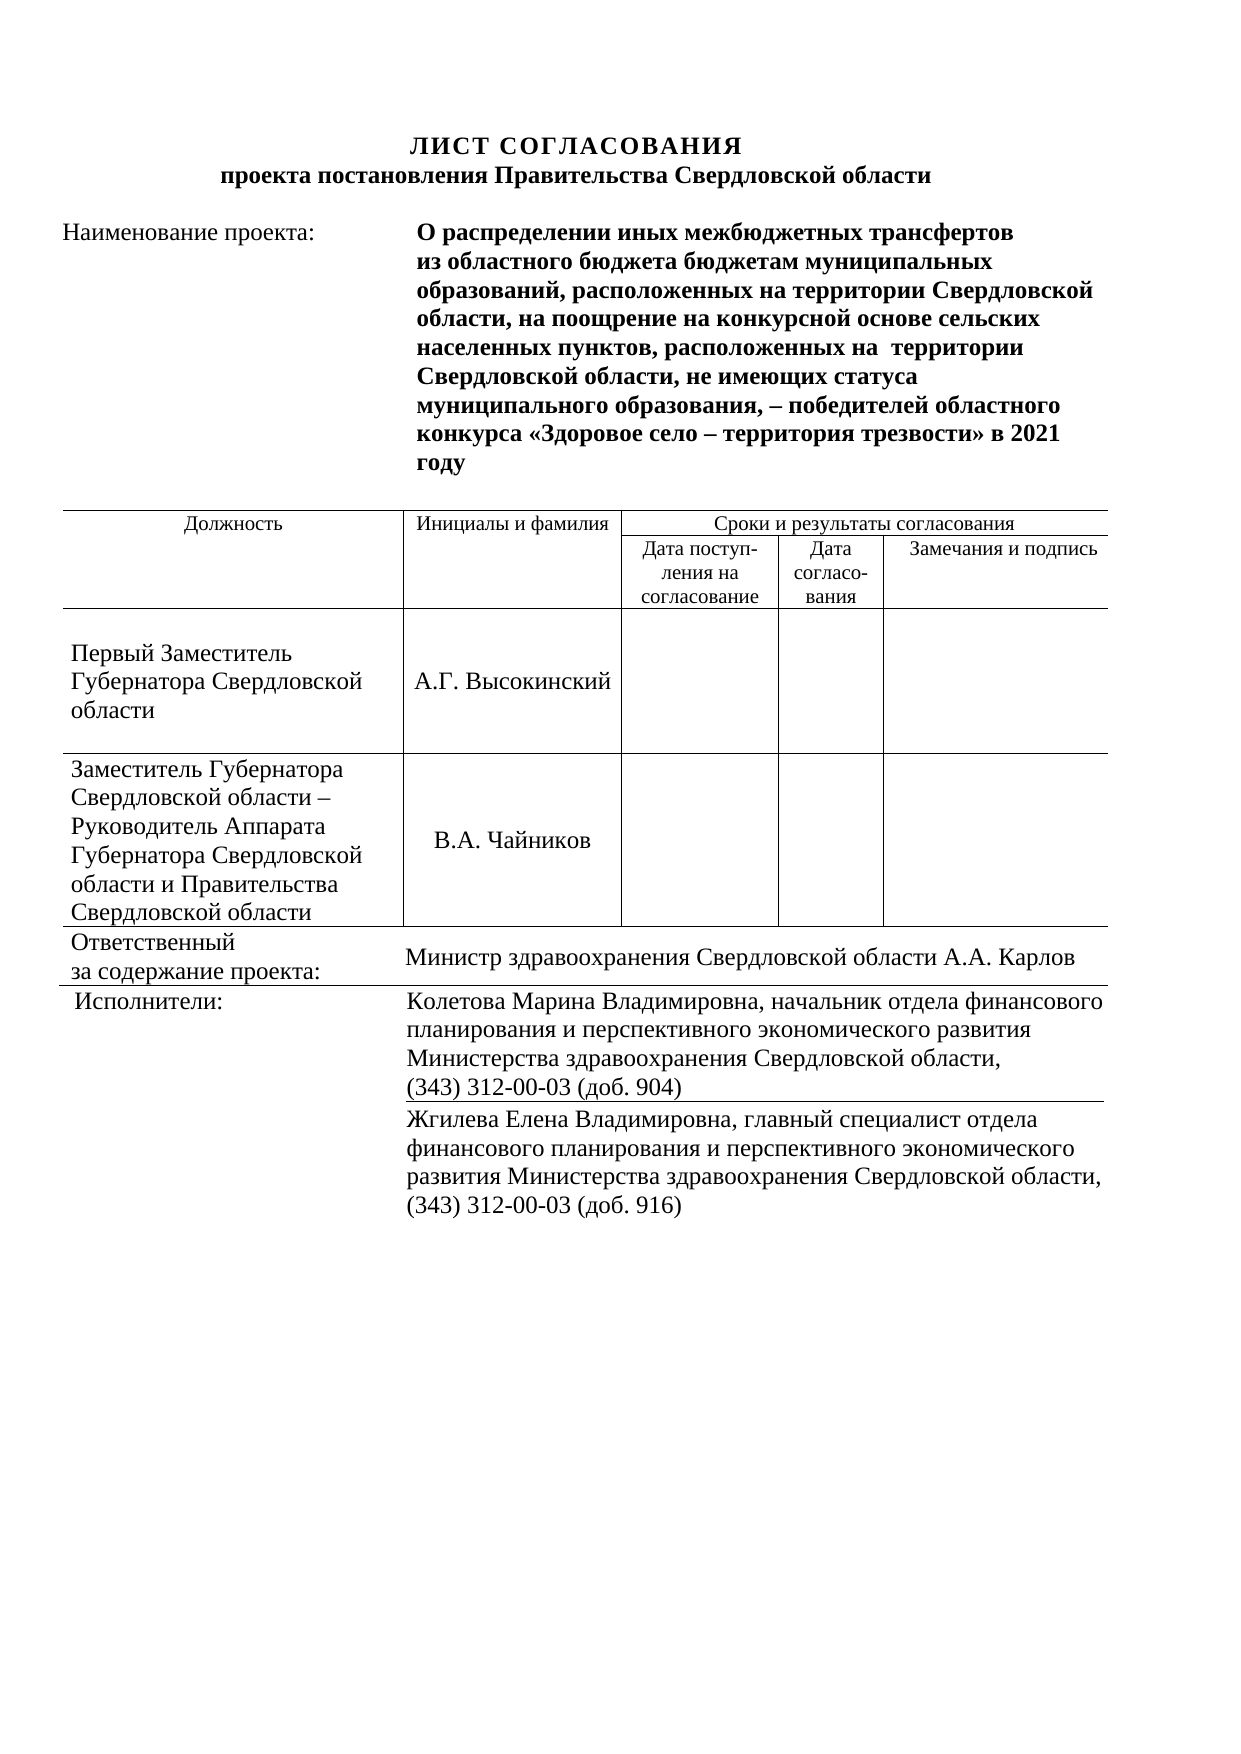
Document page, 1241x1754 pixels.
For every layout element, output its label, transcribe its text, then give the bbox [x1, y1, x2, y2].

table_cell Дата поступ-ления на согласование [622, 536, 778, 608]
table_cell Замечания и подпись [884, 536, 1107, 608]
table_cell Первый Заместитель Губернатора Свердловской области [63, 609, 403, 753]
table_header Наименование проекта: [59, 217, 413, 476]
table_cell Ответственный за содержание проекта: [63, 927, 403, 985]
text ЛИСТ СОГЛАСОВАНИЯ [59, 131, 1092, 160]
table_header [59, 510, 63, 535]
table_cell [59, 753, 63, 926]
table_header Должность [63, 511, 403, 608]
table_cell [884, 754, 1107, 926]
table_cell Дата согласо-вания [779, 536, 883, 608]
table_header Инициалы и фамилия [404, 511, 621, 608]
table_cell [884, 609, 1107, 753]
table_cell [59, 926, 63, 985]
table_cell [779, 754, 883, 926]
table_cell [622, 609, 778, 753]
table_cell Колетова Марина Владимировна, начальник отдела финансового планирования и перспективного экономического развития Министерства здравоохранения Свердловской области, (343) 312-00-03 (доб. 904) Жгилева Елена Владимировна, главный специалист отдела финансового планирования и перспективного экономического развития Министерства здравоохранения Свердловской области, (343) 312-00-03 (доб. 916) [404, 986, 1107, 1219]
table_cell Заместитель Губернатора Свердловской области – Руководитель Аппарата Губернатора Свердловской области и Правительства Свердловской области [63, 754, 403, 926]
table_cell [622, 754, 778, 926]
table_header Сроки и результаты согласования [622, 511, 1107, 535]
text проекта постановления Правительства Свердловской области [59, 160, 1092, 188]
table_cell [59, 535, 63, 608]
table_cell Министр здравоохранения Свердловской области А.А. Карлов [404, 927, 1107, 985]
table_cell В.А. Чайников [404, 754, 621, 926]
table_header О распределении иных межбюджетных трансфертов из областного бюджета бюджетам муниципальных образований, расположенных на территории Свердловской области, на поощрение на конкурсной основе сельских населенных пунктов, расположенных на территории Свердловской области, не имеющих статуса муниципального образования, – победителей областного конкурса «Здоровое село – территория трезвости» в 2021 году [414, 217, 1107, 476]
table_cell А.Г. Высокинский [404, 609, 621, 753]
table_cell Исполнители: [59, 986, 403, 1219]
table_cell [59, 608, 63, 753]
table_cell [779, 609, 883, 753]
